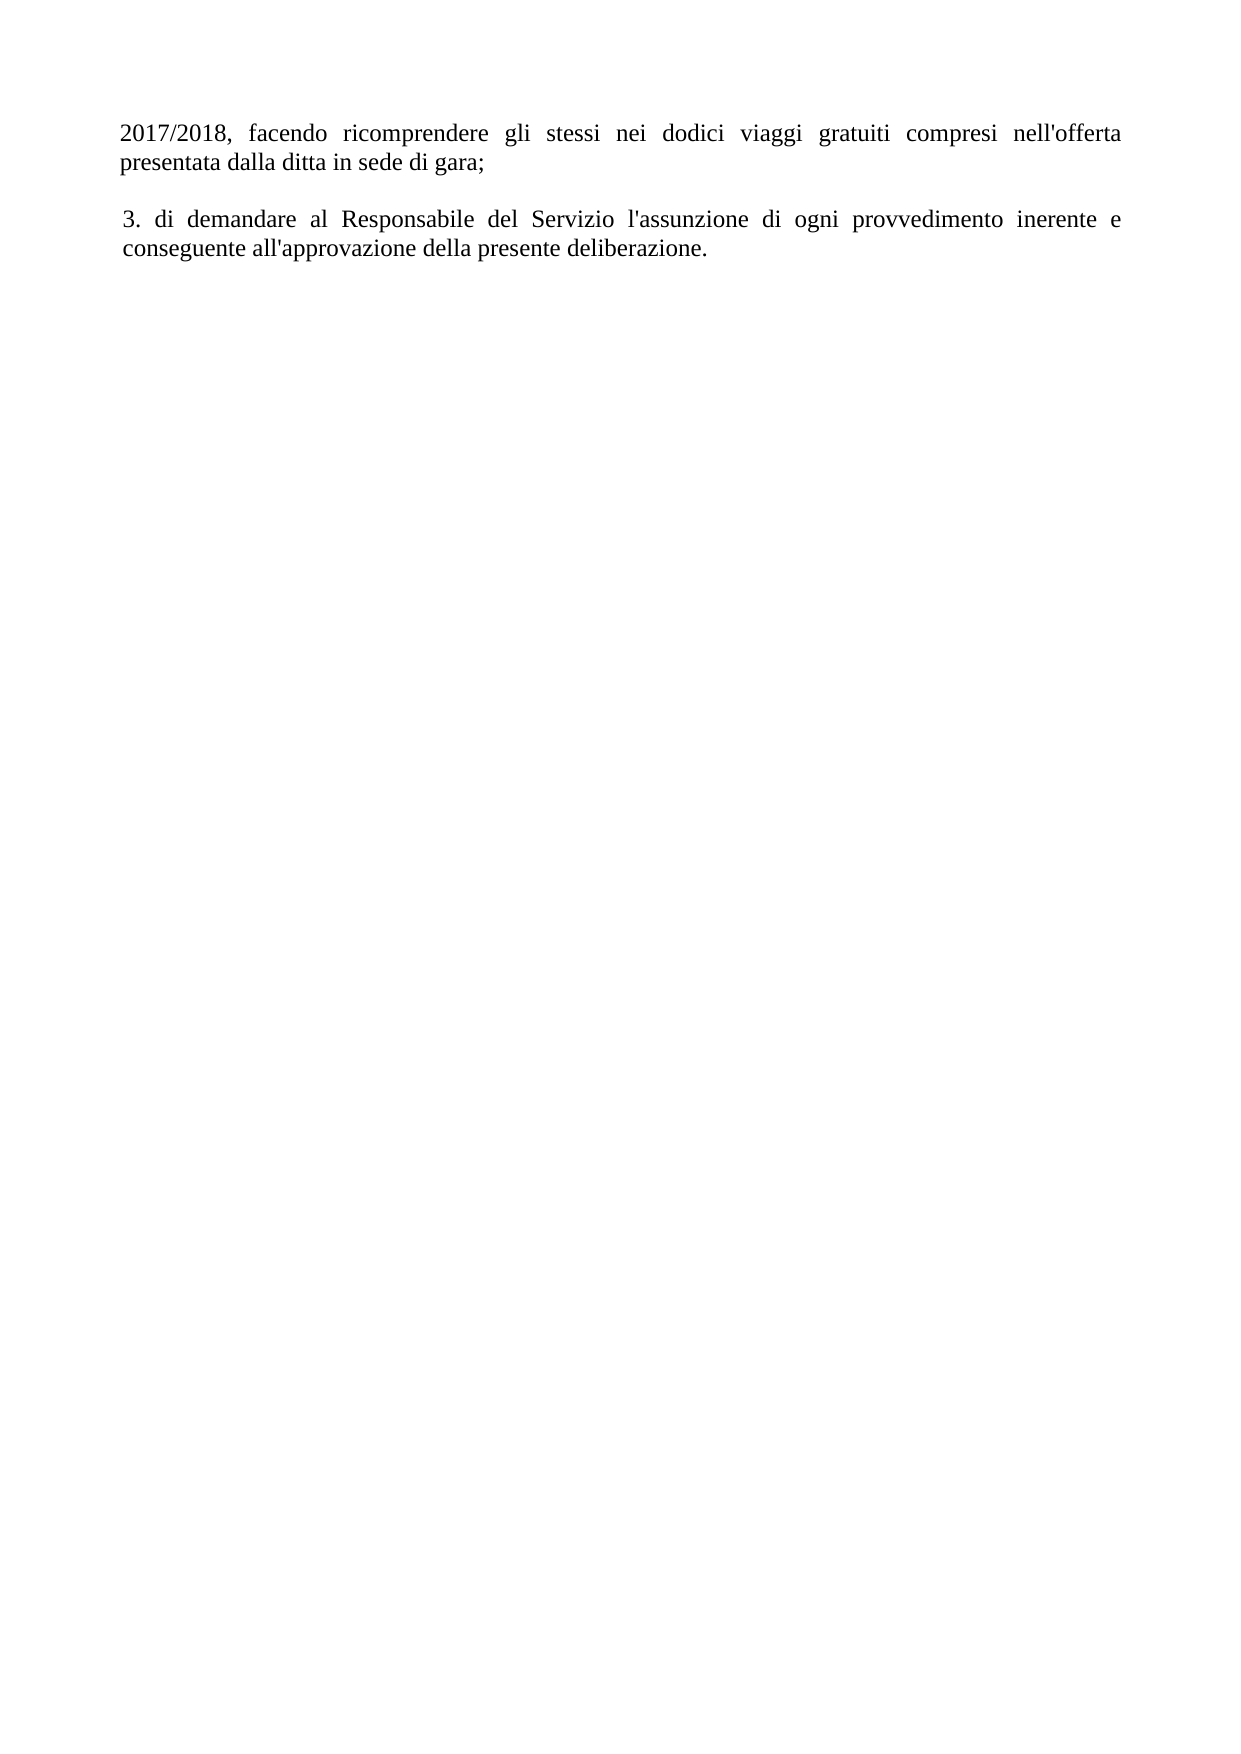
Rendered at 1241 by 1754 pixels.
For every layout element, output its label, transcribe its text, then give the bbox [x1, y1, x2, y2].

text 2017/2018, facendo ricomprendere gli stessi nei dodici viaggi gratuiti compresi nell'offerta presentata dalla ditta in sede di gara; [119, 118, 1122, 176]
list 3. di demandare al Responsabile del Servizio l'assunzione di ogni provvedimento inerente e conseguente all'approvazione della presente deliberazione. [122, 204, 1122, 262]
